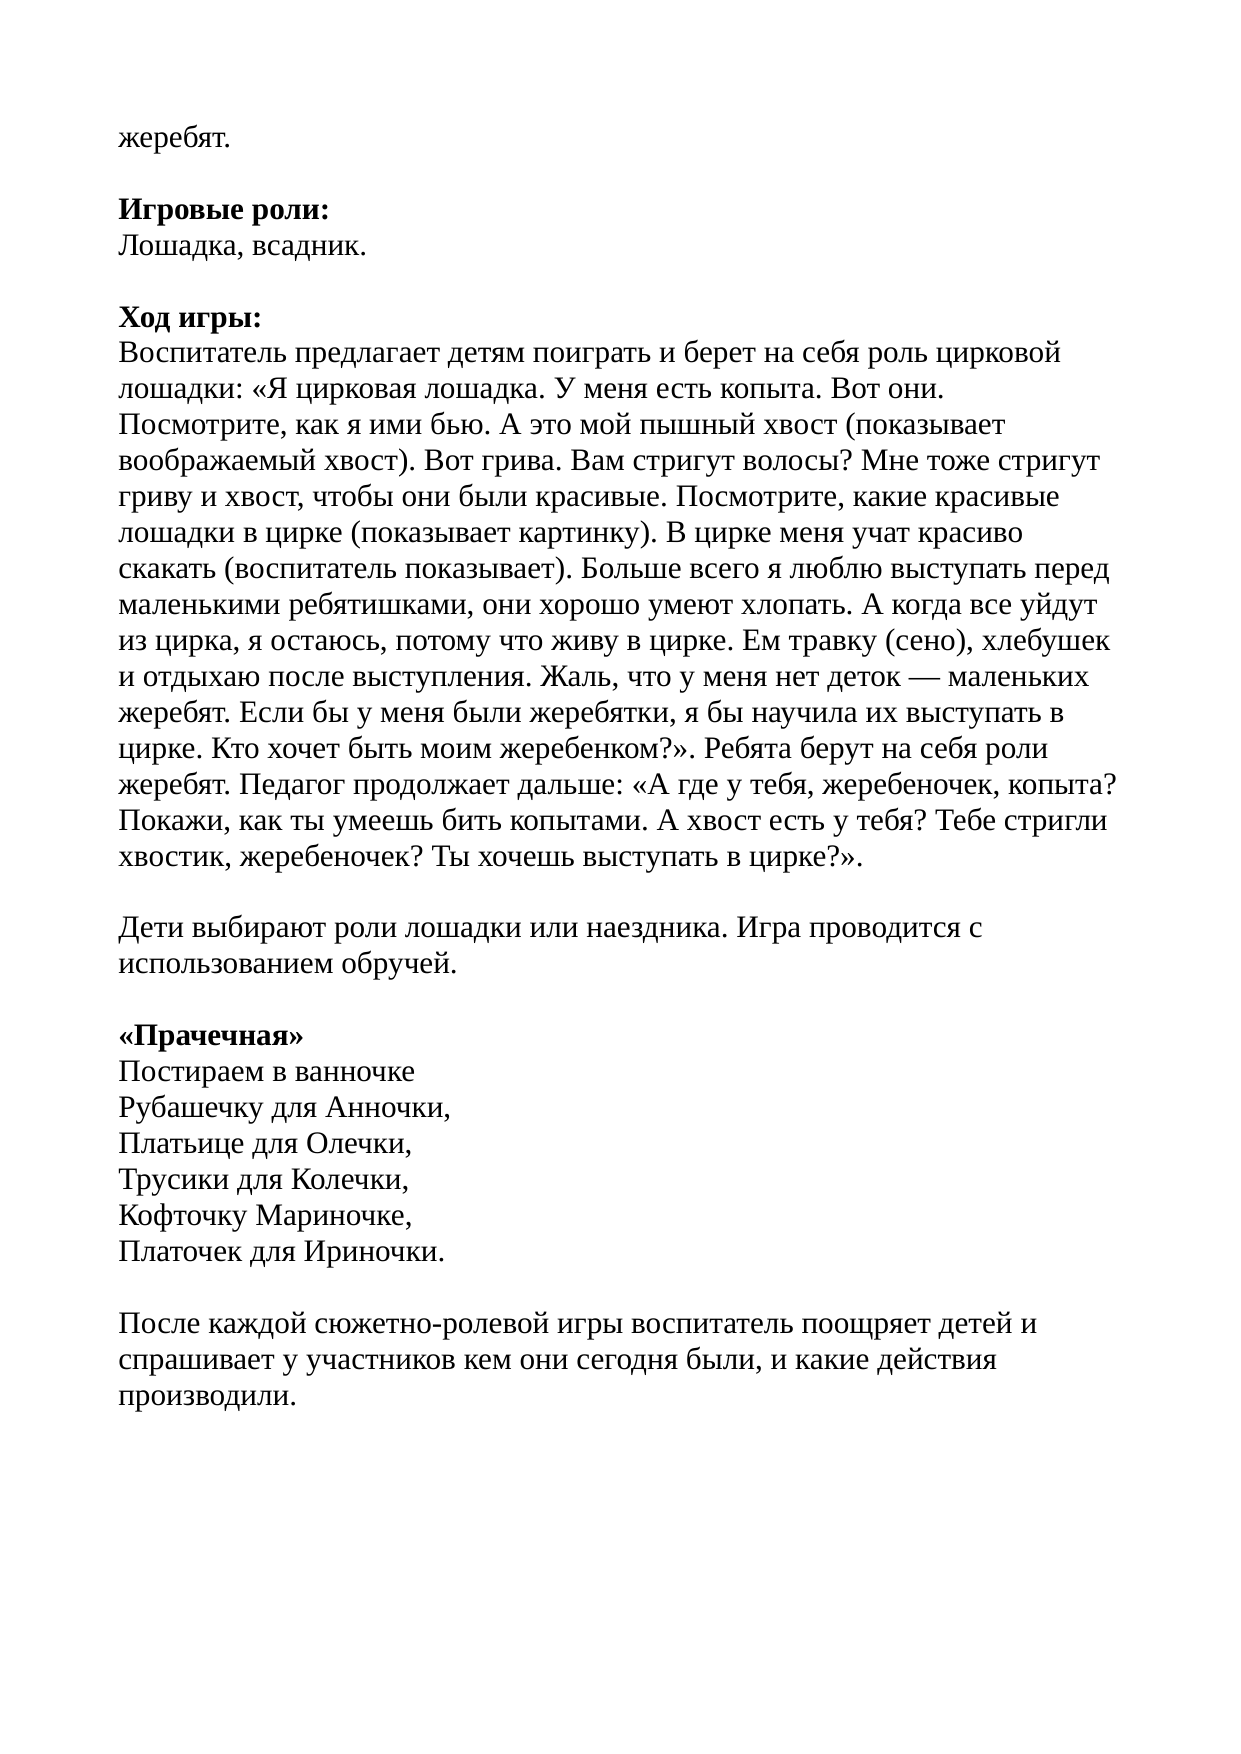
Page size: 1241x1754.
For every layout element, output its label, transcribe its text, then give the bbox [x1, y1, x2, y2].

text Воспитатель предлагает детям поиграть и берет на себя роль цирковой лошадки: «Я цирковая лошадка. У меня есть копыта. Вот они. Посмотрите, как я ими бью. А это мой пышный хвост (показывает воображаемый хвост). Вот грива. Вам стригут волосы? Мне тоже стригут гриву и хвост, чтобы они были красивые. Посмотрите, какие красивые лошадки в цирке (показывает картинку). В цирке меня учат красиво скакать (воспитатель показывает). Больше всего я люблю выступать перед маленькими ребятишками, они хорошо умеют хлопать. А когда все уйдут из цирка, я остаюсь, потому что живу в цирке. Ем травку (сено), хлебушек и отдыхаю после выступления. Жаль, что у меня нет деток — маленьких жеребят. Если бы у меня были жеребятки, я бы научила их выступать в цирке. Кто хочет быть моим жеребенком?». Ребята берут на себя роли жеребят. Педагог продолжает дальше: «А где у тебя, жеребеночек, копыта? Покажи, как ты умеешь бить копытами. А хвост есть у тебя? Тебе стригли хвостик, жеребеночек? Ты хочешь выступать в цирке?». [118, 334, 1122, 873]
text Рубашечку для Анночки, [118, 1088, 1122, 1124]
text жеребят. [118, 118, 1122, 154]
text Игровые роли: [118, 190, 1122, 226]
text Постираем в ванночке [118, 1052, 1122, 1088]
text «Прачечная» [118, 1017, 1122, 1052]
text Платочек для Ириночки. [118, 1232, 1122, 1268]
text Дети выбирают роли лошадки или наездника. Игра проводится с использованием обручей. [118, 909, 1122, 981]
text Платьице для Олечки, [118, 1124, 1122, 1160]
text После каждой сюжетно-ролевой игры воспитатель поощряет детей и спрашивает у участников кем они сегодня были, и какие действия производили. [118, 1304, 1122, 1412]
text Ход игры: [118, 298, 1122, 334]
text Кофточку Мариночке, [118, 1196, 1122, 1232]
text Лошадка, всадник. [118, 226, 1122, 262]
text Трусики для Колечки, [118, 1160, 1122, 1196]
